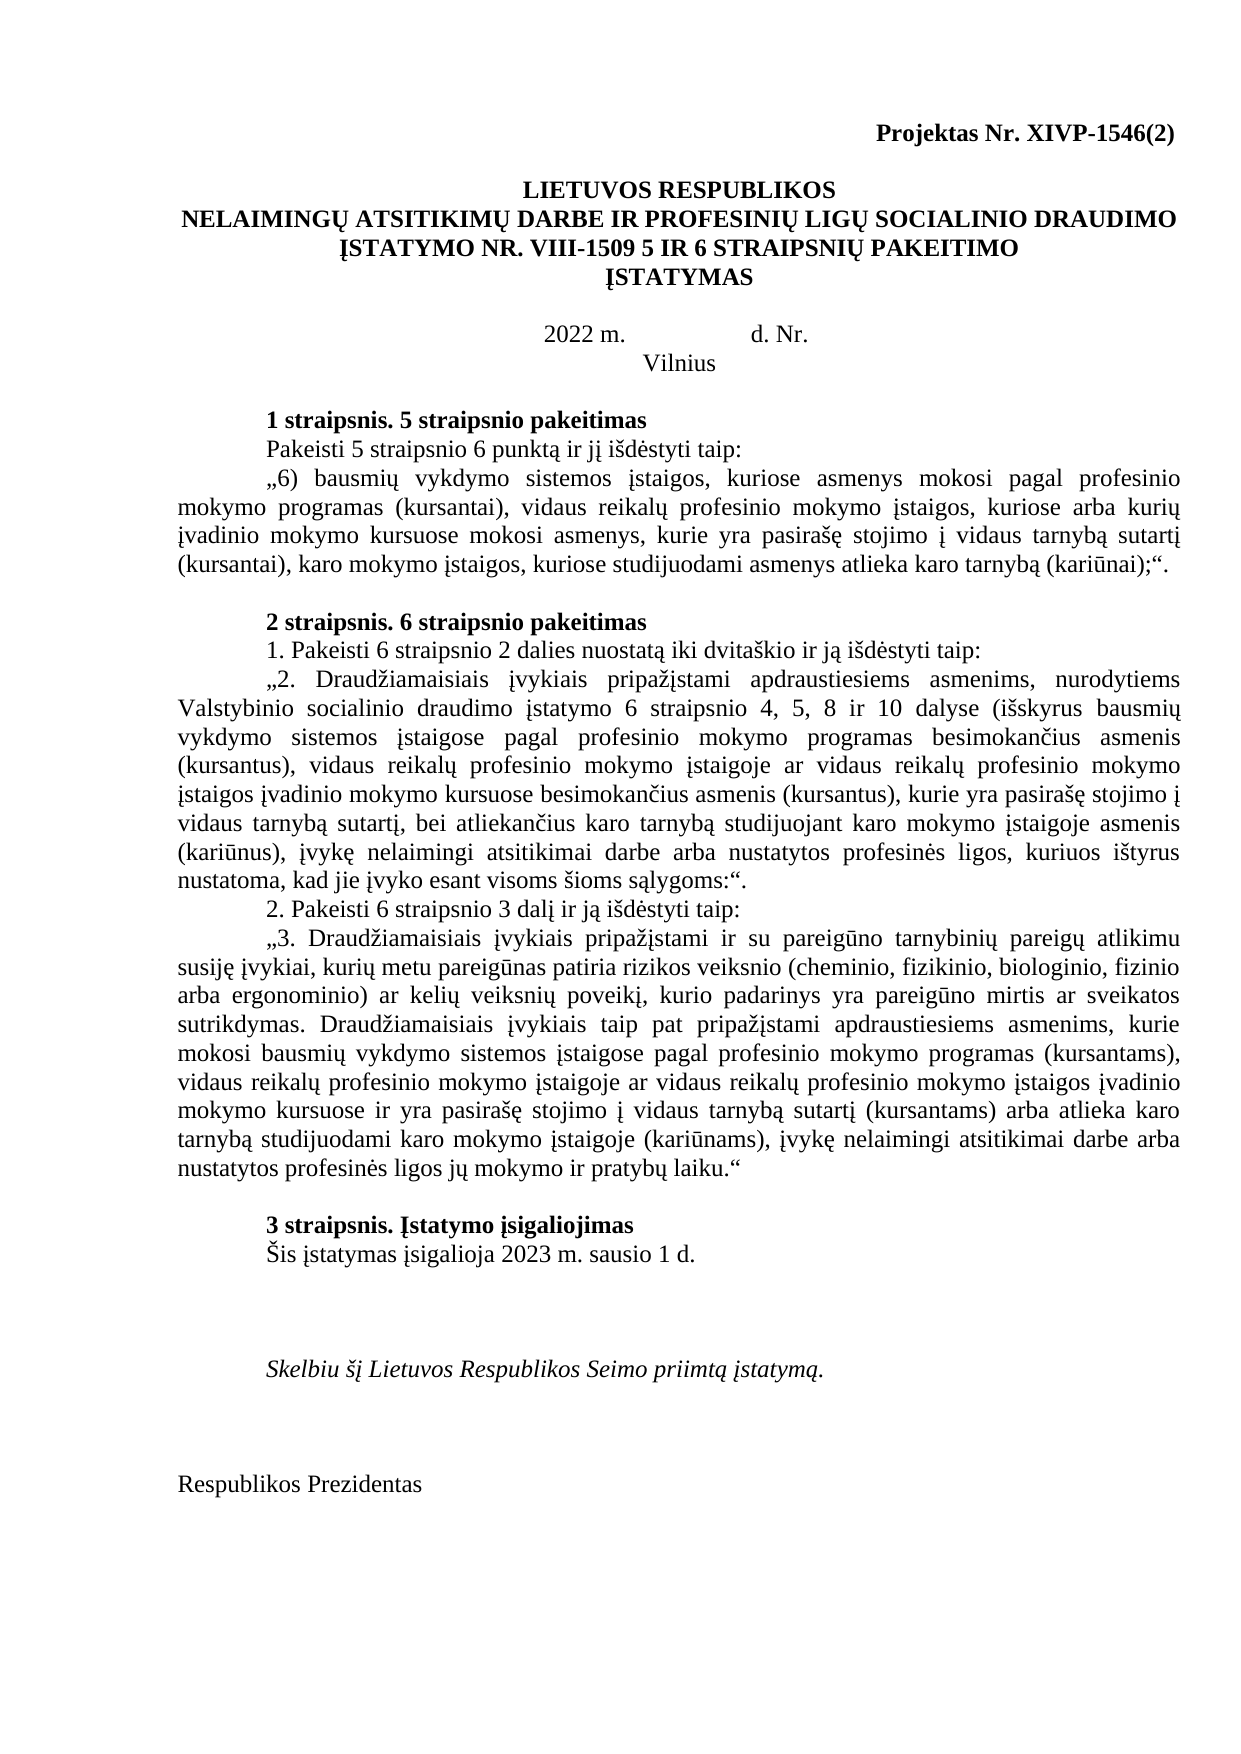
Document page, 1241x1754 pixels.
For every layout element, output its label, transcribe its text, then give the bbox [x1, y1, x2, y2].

text ĮSTATYMAS [177, 262, 1181, 291]
text NELAIMINGŲ ATSITIKIMŲ DARBE IR PROFESINIŲ LIGŲ SOCIALINIO DRAUDIMO ĮSTATYMO NR. VIII-1509 5 IR 6 STRAIPSNIŲ PAKEITIMO [177, 204, 1181, 262]
text Skelbiu šį Lietuvos Respublikos Seimo priimtą įstatymą. [177, 1354, 1181, 1383]
text „6) bausmių vykdymo sistemos įstaigos, kuriose asmenys mokosi pagal profesinio mokymo programas (kursantai), vidaus reikalų profesinio mokymo įstaigos, kuriose arba kurių įvadinio mokymo kursuose mokosi asmenys, kurie yra pasirašę stojimo į vidaus tarnybą sutartį (kursantai), karo mokymo įstaigos, kuriose studijuodami asmenys atlieka karo tarnybą (kariūnai);“. [177, 463, 1181, 578]
text „3. Draudžiamaisiais įvykiais pripažįstami ir su pareigūno tarnybinių pareigų atlikimu susiję įvykiai, kurių metu pareigūnas patiria rizikos veiksnio (cheminio, fizikinio, biologinio, fizinio arba ergonominio) ar kelių veiksnių poveikį, kurio padarinys yra pareigūno mirtis ar sveikatos sutrikdymas. Draudžiamaisiais įvykiais taip pat pripažįstami apdraustiesiems asmenims, kurie mokosi bausmių vykdymo sistemos įstaigose pagal profesinio mokymo programas (kursantams), vidaus reikalų profesinio mokymo įstaigoje ar vidaus reikalų profesinio mokymo įstaigos įvadinio mokymo kursuose ir yra pasirašę stojimo į vidaus tarnybą sutartį (kursantams) arba atlieka karo tarnybą studijuodami karo mokymo įstaigoje (kariūnams), įvykę nelaimingi atsitikimai darbe arba nustatytos profesinės ligos jų mokymo ir pratybų laiku.“ [177, 923, 1181, 1182]
text 2 straipsnis. 6 straipsnio pakeitimas [177, 607, 1181, 636]
text 2022 m. d. Nr. [177, 319, 1181, 348]
text LIETUVOS RESPUBLIKOS [177, 176, 1181, 204]
text Pakeisti 5 straipsnio 6 punktą ir jį išdėstyti taip: [177, 434, 1181, 463]
text „2. Draudžiamaisiais įvykiais pripažįstami apdraustiesiems asmenims, nurodytiems Valstybinio socialinio draudimo įstatymo 6 straipsnio 4, 5, 8 ir 10 dalyse (išskyrus bausmių vykdymo sistemos įstaigose pagal profesinio mokymo programas besimokančius asmenis (kursantus), vidaus reikalų profesinio mokymo įstaigoje ar vidaus reikalų profesinio mokymo įstaigos įvadinio mokymo kursuose besimokančius asmenis (kursantus), kurie yra pasirašę stojimo į vidaus tarnybą sutartį, bei atliekančius karo tarnybą studijuojant karo mokymo įstaigoje asmenis (kariūnus), įvykę nelaimingi atsitikimai darbe arba nustatytos profesinės ligos, kuriuos ištyrus nustatoma, kad jie įvyko esant visoms šioms sąlygoms:“. [177, 664, 1181, 894]
text 2. Pakeisti 6 straipsnio 3 dalį ir ją išdėstyti taip: [177, 894, 1181, 923]
text 3 straipsnis. Įstatymo įsigaliojimas [177, 1211, 1181, 1239]
text Vilnius [177, 348, 1181, 377]
text Šis įstatymas įsigalioja 2023 m. sausio 1 d. [177, 1239, 1181, 1268]
text 1. Pakeisti 6 straipsnio 2 dalies nuostatą iki dvitaškio ir ją išdėstyti taip: [177, 636, 1181, 664]
text Respublikos Prezidentas [177, 1469, 1181, 1498]
text 1 straipsnis. 5 straipsnio pakeitimas [177, 406, 1181, 434]
text Projektas Nr. XIVP-1546(2) [177, 118, 1181, 147]
